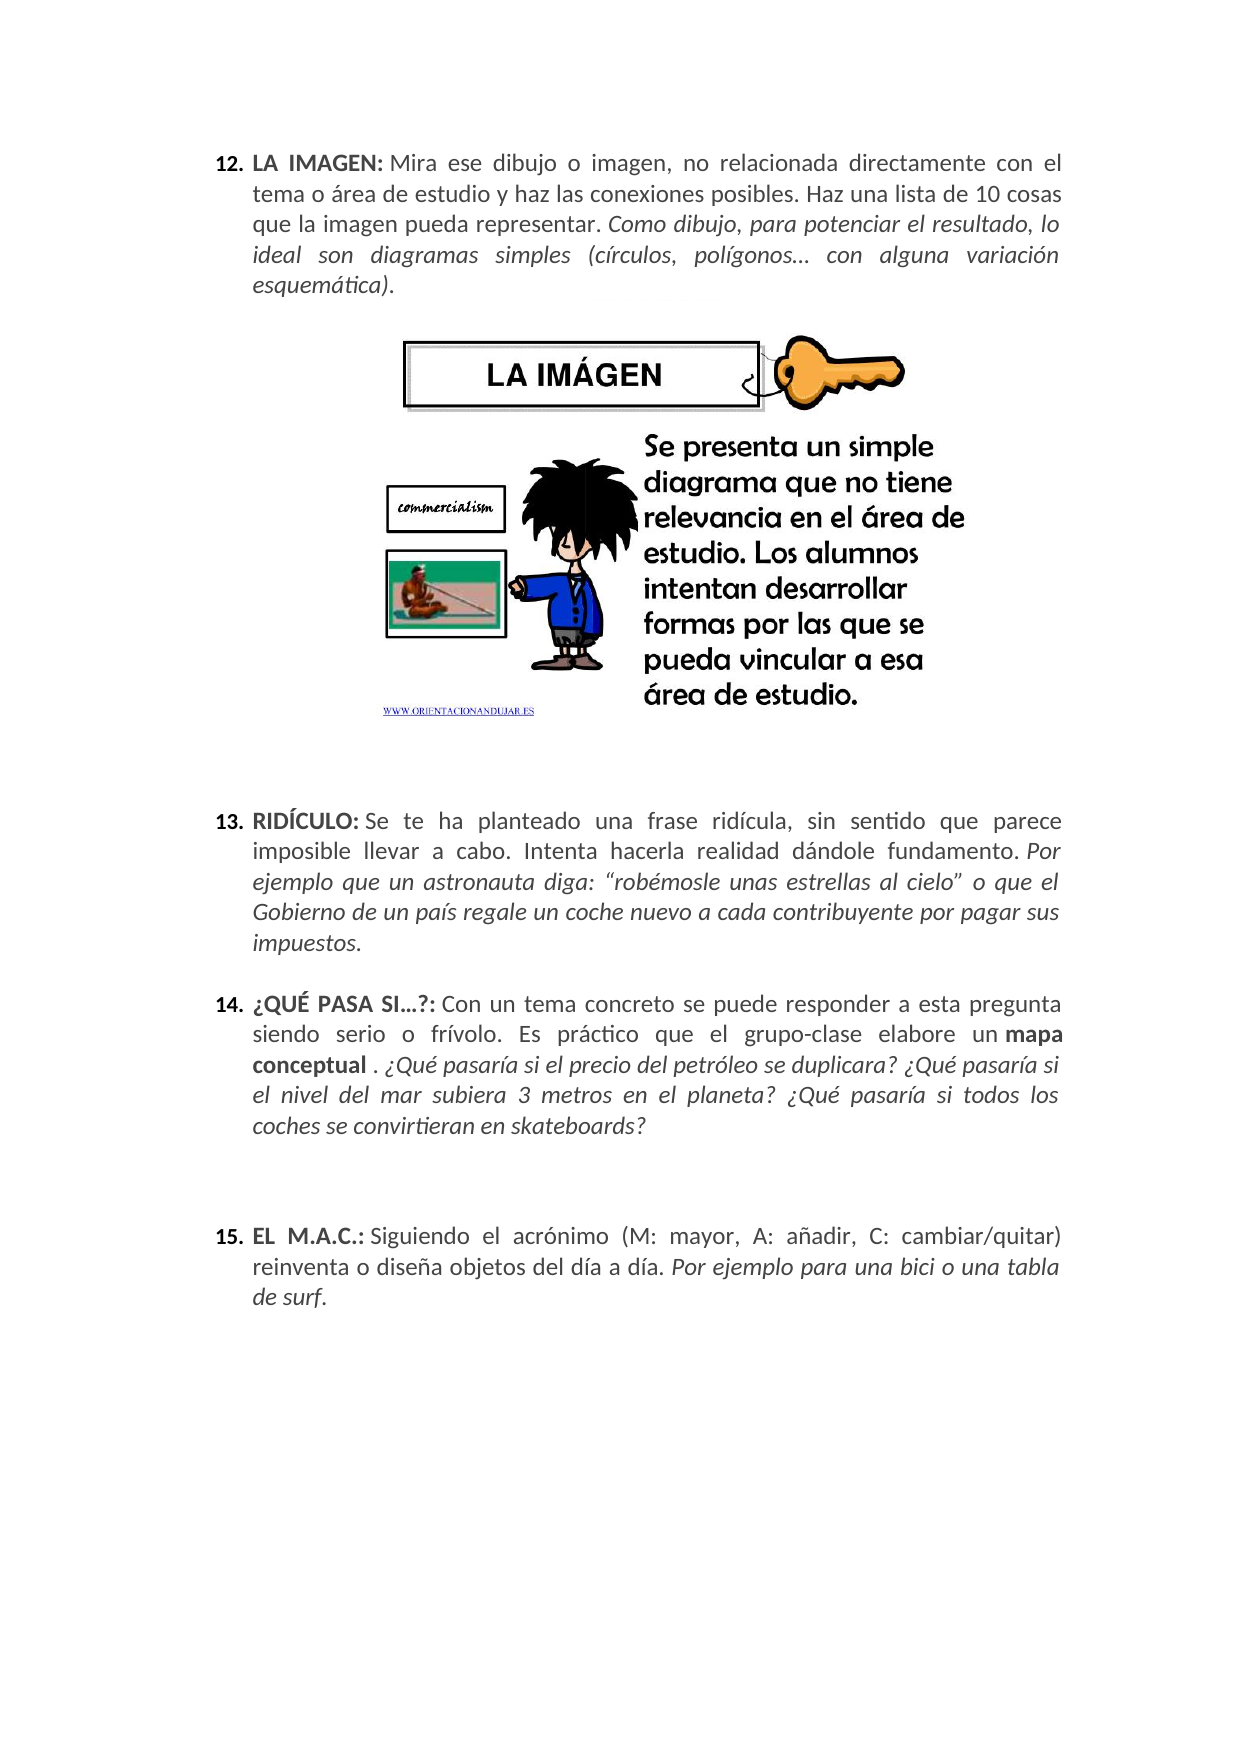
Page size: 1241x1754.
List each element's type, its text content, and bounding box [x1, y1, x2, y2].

picture [326, 300, 989, 744]
list RIDÍCULO: Se te ha planteado una frase ridícula, sin sentido que parece imposible llevar a cabo. Intenta hacerla realidad dándole fundamento. Por ejemplo que un astronauta diga: “robémosle unas estrellas al cielo” o que el Gobierno de un país regale un coche nuevo a cada contribuyente por pagar sus impuestos. [215, 805, 1063, 958]
list ¿QUÉ PASA SI…?: Con un tema concreto se puede responder a esta pregunta siendo serio o frívolo. Es práctico que el grupo-clase elabore un mapa conceptual . ¿Qué pasaría si el precio del petróleo se duplicara? ¿Qué pasaría si el nivel del mar subiera 3 metros en el planeta? ¿Qué pasaría si todos los coches se convirtieran en skateboards? [215, 988, 1063, 1141]
list EL M.A.C.: Siguiendo el acrónimo (M: mayor, A: añadir, C: cambiar/quitar) reinventa o diseña objetos del día a día. Por ejemplo para una bici o una tabla de surf. [215, 1221, 1063, 1312]
list LA IMAGEN: Mira ese dibujo o imagen, no relacionada directamente con el tema o área de estudio y haz las conexiones posibles. Haz una lista de 10 cosas que la imagen pueda representar. Como dibujo, para potenciar el resultado, lo ideal son diagramas simples (círculos, polígonos… con alguna variación esquemática). [215, 148, 1063, 300]
